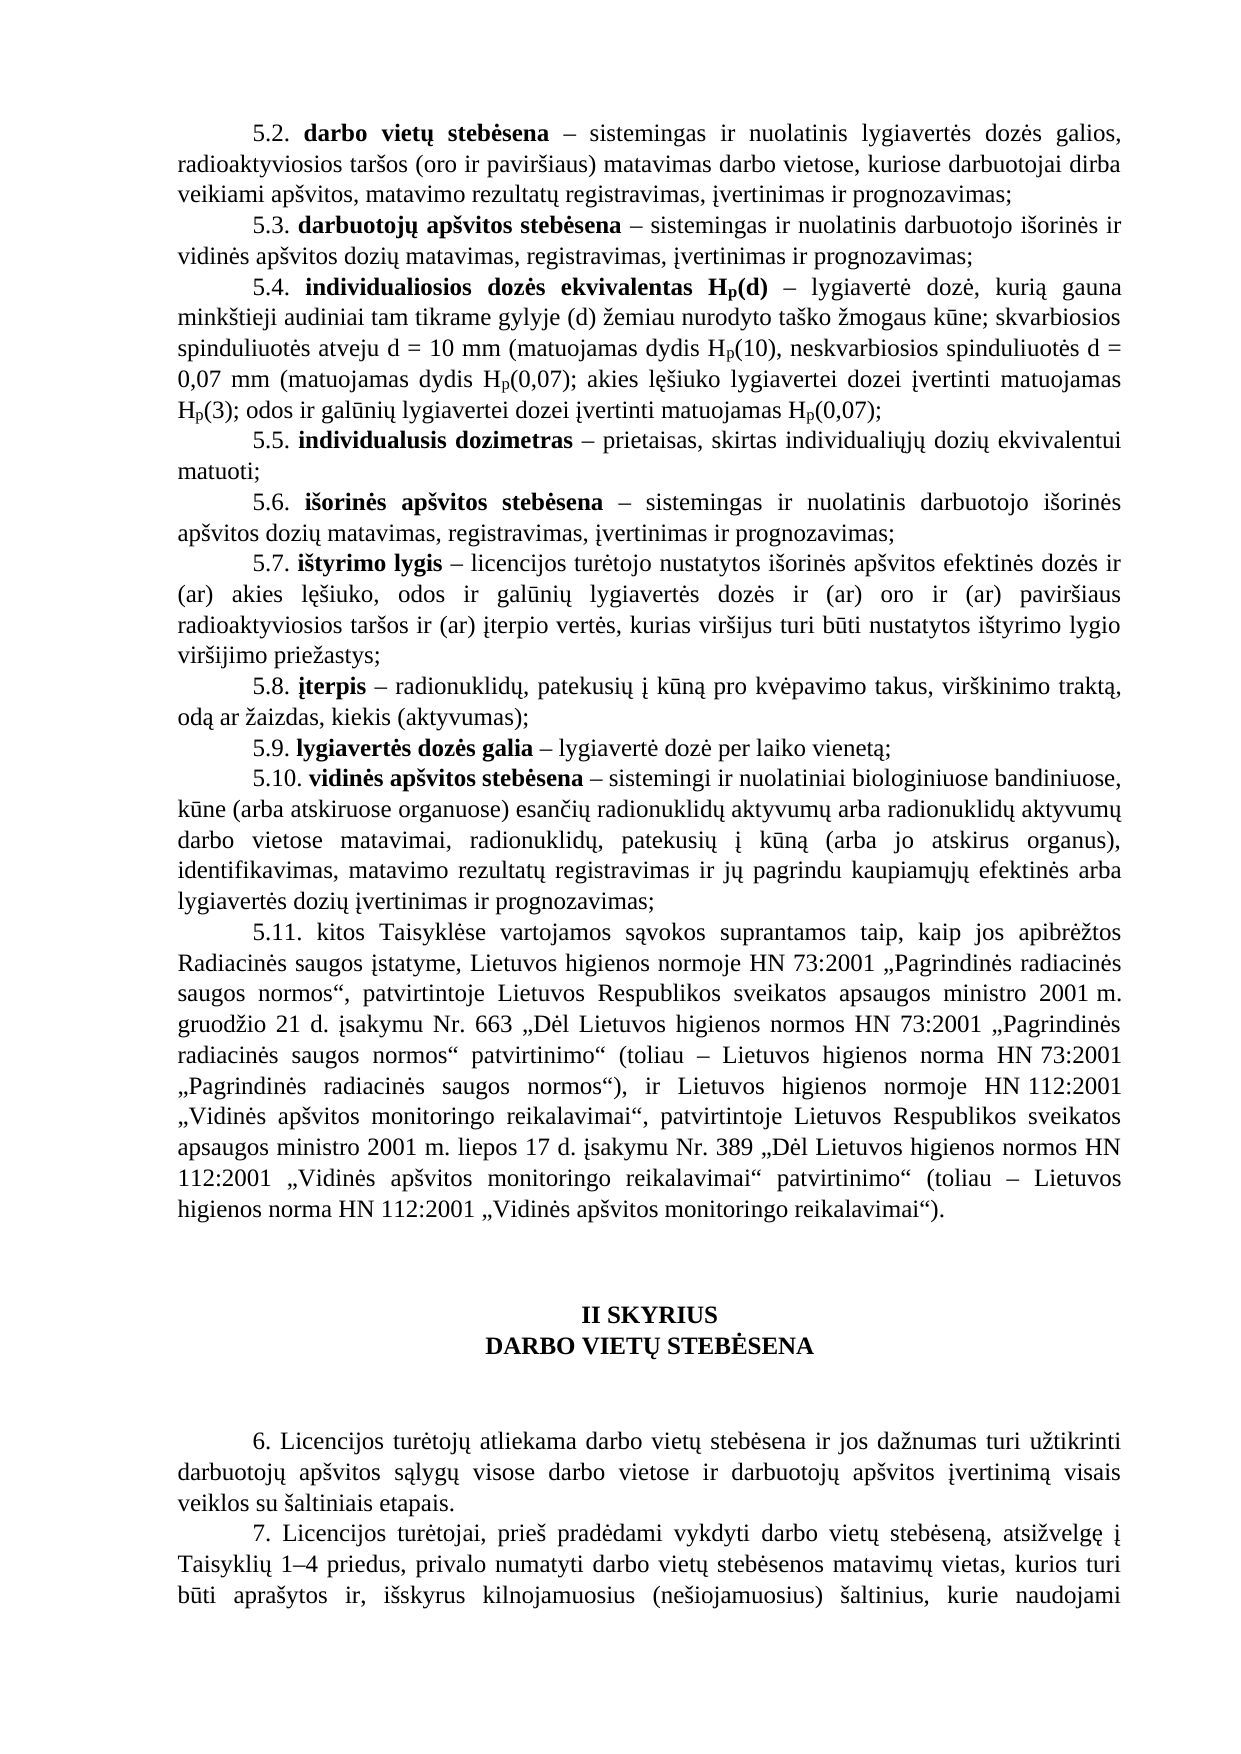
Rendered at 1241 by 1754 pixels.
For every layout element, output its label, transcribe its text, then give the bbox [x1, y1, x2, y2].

text 5.7. ištyrimo lygis – licencijos turėtojo nustatytos išorinės apšvitos efektinės dozės ir (ar) akies lęšiuko, odos ir galūnių lygiavertės dozės ir (ar) oro ir (ar) paviršiaus radioaktyviosios taršos ir (ar) įterpio vertės, kurias viršijus turi būti nustatytos ištyrimo lygio viršijimo priežastys; [177, 548, 1122, 669]
text 5.11. kitos Taisyklėse vartojamos sąvokos suprantamos taip, kaip jos apibrėžtos Radiacinės saugos įstatyme, Lietuvos higienos normoje HN 73:2001 „Pagrindinės radiacinės saugos normos“, patvirtintoje Lietuvos Respublikos sveikatos apsaugos ministro 2001 m. gruodžio 21 d. įsakymu Nr. 663 „Dėl Lietuvos higienos normos HN 73:2001 „Pagrindinės radiacinės saugos normos“ patvirtinimo“ (toliau – Lietuvos higienos norma HN 73:2001 „Pagrindinės radiacinės saugos normos“), ir Lietuvos higienos normoje HN 112:2001 „Vidinės apšvitos monitoringo reikalavimai“, patvirtintoje Lietuvos Respublikos sveikatos apsaugos ministro 2001 m. liepos 17 d. įsakymu Nr. 389 „Dėl Lietuvos higienos normos HN 112:2001 „Vidinės apšvitos monitoringo reikalavimai“ patvirtinimo“ (toliau – Lietuvos higienos norma HN 112:2001 „Vidinės apšvitos monitoringo reikalavimai“). [177, 917, 1122, 1222]
text 5.9. lygiavertės dozės galia – lygiavertė dozė per laiko vienetą; [177, 733, 1122, 761]
text 5.8. įterpis – radionuklidų, patekusių į kūną pro kvėpavimo takus, virškinimo traktą, odą ar žaizdas, kiekis (aktyvumas); [177, 671, 1122, 731]
text 5.6. išorinės apšvitos stebėsena – sistemingas ir nuolatinis darbuotojo išorinės apšvitos dozių matavimas, registravimas, įvertinimas ir prognozavimas; [177, 487, 1122, 546]
text 5.2. darbo vietų stebėsena – sistemingas ir nuolatinis lygiavertės dozės galios, radioaktyviosios taršos (oro ir paviršiaus) matavimas darbo vietose, kuriose darbuotojai dirba veikiami apšvitos, matavimo rezultatų registravimas, įvertinimas ir prognozavimas; [177, 118, 1122, 208]
text 5.4. individualiosios dozės ekvivalentas Hp(d) – lygiavertė dozė, kurią gauna minkštieji audiniai tam tikrame gylyje (d) žemiau nurodyto taško žmogaus kūne; skvarbiosios spinduliuotės atveju d = 10 mm (matuojamas dydis Hp(10), neskvarbiosios spinduliuotės d = 0,07 mm (matuojamas dydis Hp(0,07); akies lęšiuko lygiavertei dozei įvertinti matuojamas Hp(3); odos ir galūnių lygiavertei dozei įvertinti matuojamas Hp(0,07); [177, 272, 1122, 423]
text 6. Licencijos turėtojų atliekama darbo vietų stebėsena ir jos dažnumas turi užtikrinti darbuotojų apšvitos sąlygų visose darbo vietose ir darbuotojų apšvitos įvertinimą visais veiklos su šaltiniais etapais. [177, 1426, 1122, 1517]
text 5.5. individualusis dozimetras – prietaisas, skirtas individualiųjų dozių ekvivalentui matuoti; [177, 425, 1122, 485]
text 5.3. darbuotojų apšvitos stebėsena – sistemingas ir nuolatinis darbuotojo išorinės ir vidinės apšvitos dozių matavimas, registravimas, įvertinimas ir prognozavimas; [177, 210, 1122, 270]
text 5.10. vidinės apšvitos stebėsena – sistemingi ir nuolatiniai biologiniuose bandiniuose, kūne (arba atskiruose organuose) esančių radionuklidų aktyvumų arba radionuklidų aktyvumų darbo vietose matavimai, radionuklidų, patekusių į kūną (arba jo atskirus organus), identifikavimas, matavimo rezultatų registravimas ir jų pagrindu kaupiamųjų efektinės arba lygiavertės dozių įvertinimas ir prognozavimas; [177, 763, 1122, 915]
text DARBO VIETŲ STEBĖSENA [177, 1331, 1122, 1360]
text 7. Licencijos turėtojai, prieš pradėdami vykdyti darbo vietų stebėseną, atsižvelgę į Taisyklių 1–4 priedus, privalo numatyti darbo vietų stebėsenos matavimų vietas, kurios turi būti aprašytos ir, išskyrus kilnojamuosius (nešiojamuosius) šaltinius, kurie naudojami [177, 1518, 1122, 1609]
text II SKYRIUS [177, 1301, 1122, 1329]
